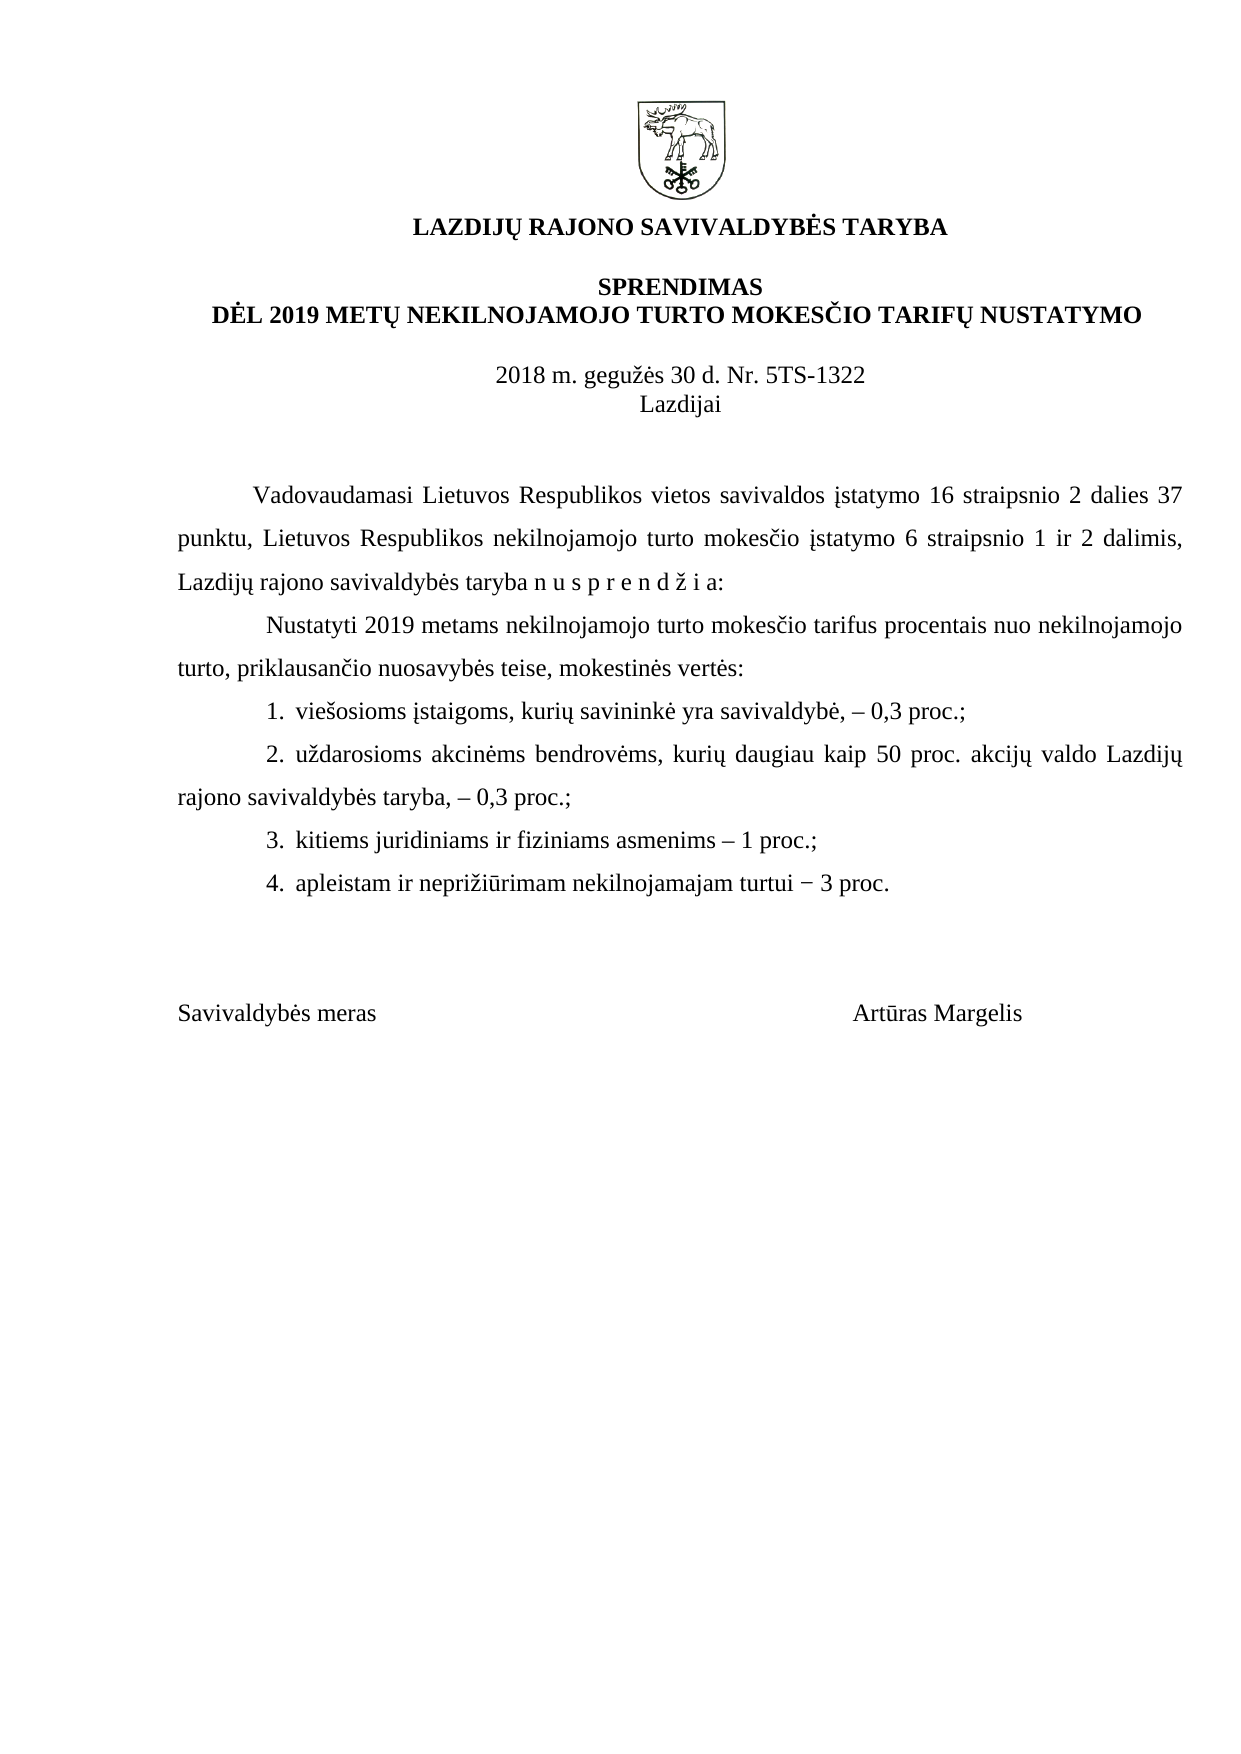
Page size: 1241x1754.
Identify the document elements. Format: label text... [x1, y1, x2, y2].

text DĖL 2019 METŲ NEKILNOJAMOJO TURTO MOKESČIO TARIFŲ NUSTATYMO [177, 301, 1183, 329]
text Lazdijai [177, 389, 1183, 418]
text Savivaldybės meras Artūras Margelis [177, 998, 1183, 1027]
text 2. uždarosioms akcinėms bendrovėms, kurių daugiau kaip 50 proc. akcijų valdo Lazdijų rajono savivaldybės taryba, – 0,3 proc.; [177, 739, 1183, 811]
text Nustatyti 2019 metams nekilnojamojo turto mokesčio tarifus procentais nuo nekilnojamojo turto, priklausančio nuosavybės teise, mokestinės vertės: [177, 610, 1183, 682]
text 1. viešosioms įstaigoms, kurių savininkė yra savivaldybė, – 0,3 proc.; [177, 696, 1183, 725]
text LAZDIJŲ RAJONO SAVIVALDYBĖS TARYBA [177, 212, 1183, 241]
text 4. apleistam ir neprižiūrimam nekilnojamajam turtui − 3 proc. [177, 868, 1183, 897]
text 3. kitiems juridiniams ir fiziniams asmenims – 1 proc.; [177, 825, 1183, 854]
text Vadovaudamasi Lietuvos Respublikos vietos savivaldos įstatymo 16 straipsnio 2 dalies 37 punktu, Lietuvos Respublikos nekilnojamojo turto mokesčio įstatymo 6 straipsnio 1 ir 2 dalimis, Lazdijų rajono savivaldybės taryba n u s p r e n d ž i a: [177, 480, 1183, 595]
text SPRENDIMAS [177, 272, 1183, 301]
text 2018 m. gegužės 30 d. Nr. 5TS-1322 [177, 361, 1183, 389]
